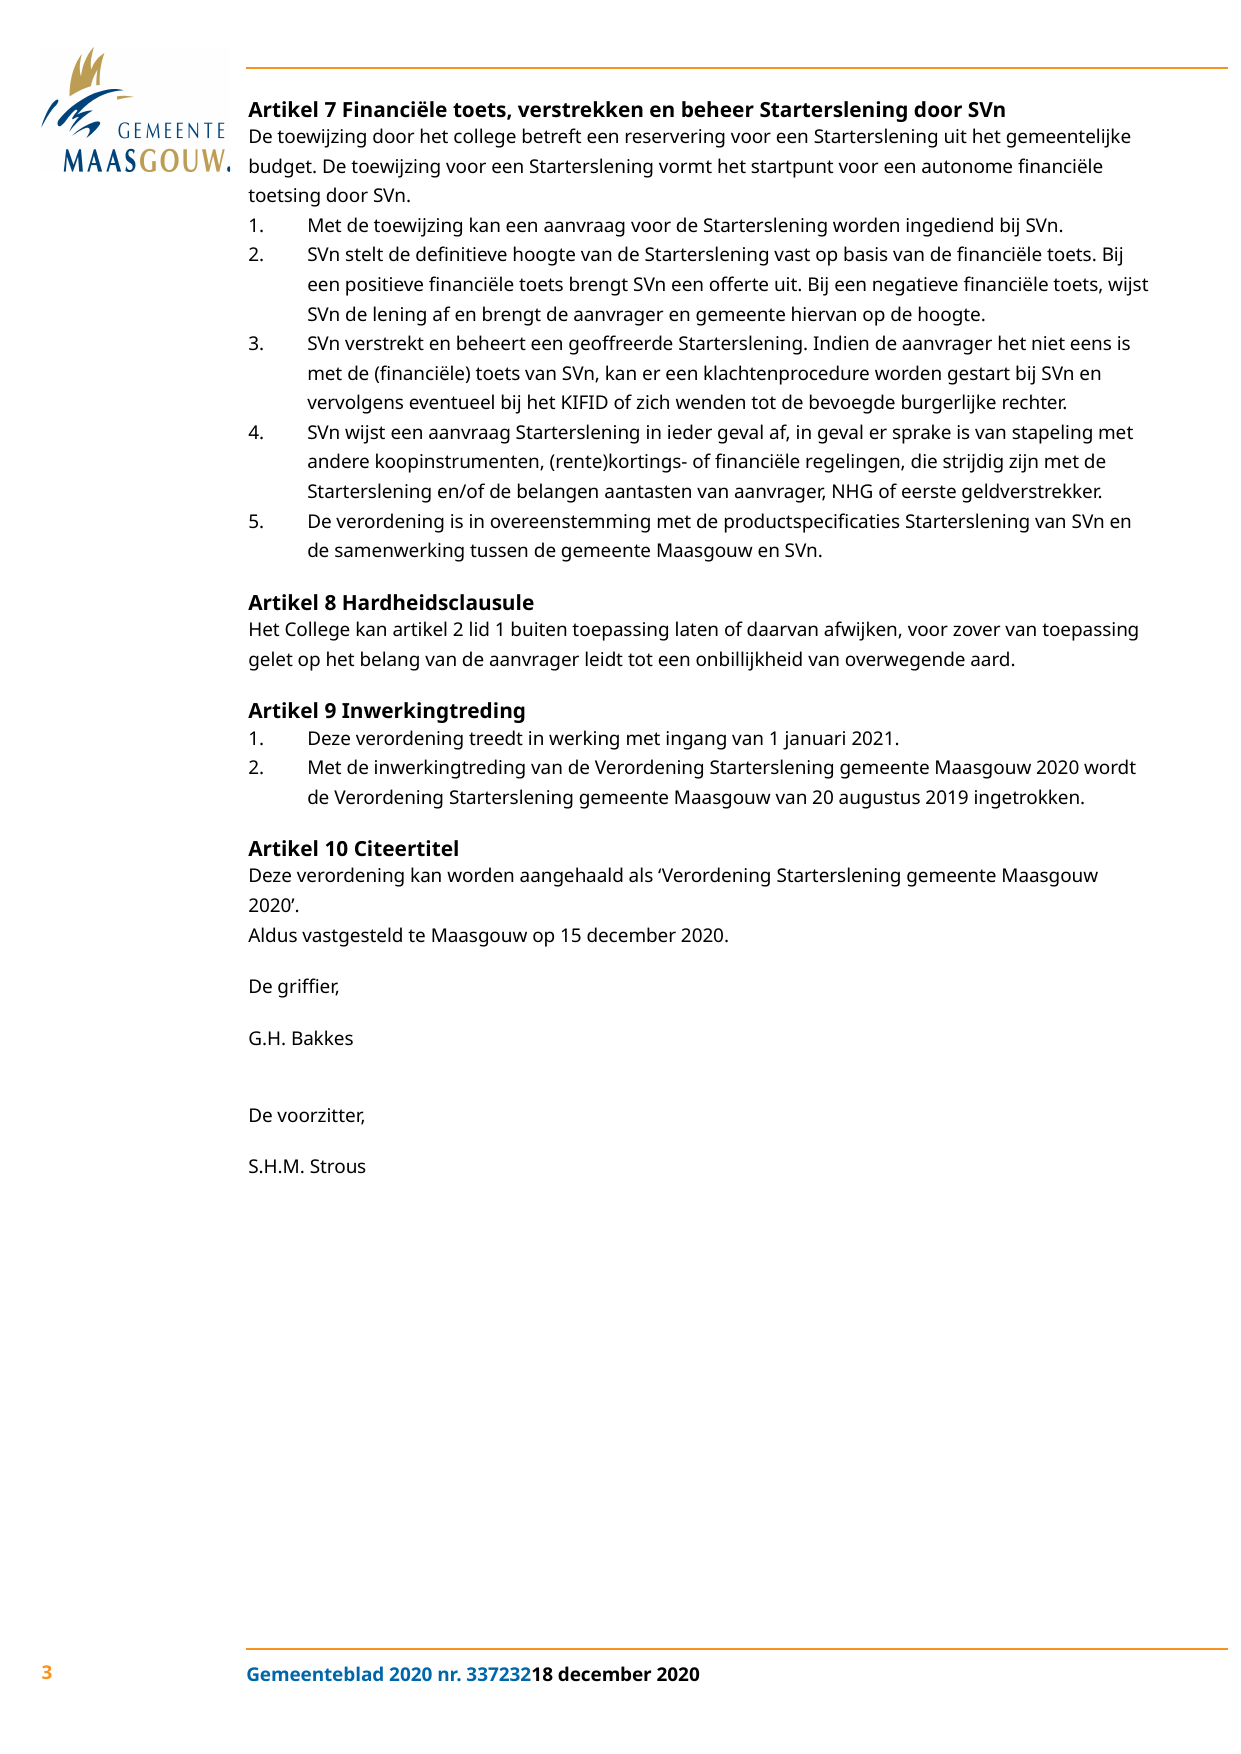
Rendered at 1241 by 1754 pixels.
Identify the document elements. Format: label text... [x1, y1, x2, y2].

list Deze verordening treedt in werking met ingang van 1 januari 2021. [248, 725, 1152, 750]
list Met de inwerkingtreding van de Verordening Starterslening gemeente Maasgouw 2020 wordt de Verordening Starterslening gemeente Maasgouw van 20 augustus 2019 ingetrokken. [248, 754, 1152, 809]
list SVn wijst een aanvraag Starterslening in ieder geval af, in geval er sprake is van stapeling met andere koopinstrumenten, (rente)kortings‐ of financiële regelingen, die strijdig zijn met de Starterslening en/of de belangen aantasten van aanvrager, NHG of eerste geldverstrekker. [248, 419, 1152, 504]
list Met de toewijzing kan een aanvraag voor de Starterslening worden ingediend bij SVn. [248, 212, 1152, 238]
list SVn verstrekt en beheert een geoffreerde Starterslening. Indien de aanvrager het niet eens is met de (financiële) toets van SVn, kan er een klachtenprocedure worden gestart bij SVn en vervolgens eventueel bij het KIFID of zich wenden tot de bevoegde burgerlijke rechter. [248, 330, 1152, 415]
text S.H.M. Strous [248, 1153, 1152, 1179]
text De toewijzing door het college betreft een reservering voor een Starterslening uit het gemeentelijke budget. De toewijzing voor een Starterslening vormt het startpunt voor een autonome financiële toetsing door SVn. [248, 123, 1152, 208]
text Artikel 9 Inwerkingtreding [248, 696, 1152, 725]
text Het College kan artikel 2 lid 1 buiten toepassing laten of daarvan afwijken, voor zover van toepassing gelet op het belang van de aanvrager leidt tot een onbillijkheid van overwegende aard. [248, 616, 1152, 672]
text De voorzitter, [248, 1102, 1152, 1128]
text Artikel 10 Citeertitel [248, 834, 1152, 863]
text G.H. Bakkes [248, 1025, 1152, 1051]
text Aldus vastgesteld te Maasgouw op 15 december 2020. [248, 922, 1152, 948]
list De verordening is in overeenstemming met de productspecificaties Starterslening van SVn en de samenwerking tussen de gemeente Maasgouw en SVn. [248, 508, 1152, 563]
text Artikel 8 Hardheidsclausule [248, 588, 1152, 616]
list SVn stelt de definitieve hoogte van de Starterslening vast op basis van de financiële toets. Bij een positieve financiële toets brengt SVn een offerte uit. Bij een negatieve financiële toets, wijst SVn de lening af en brengt de aanvrager en gemeente hiervan op de hoogte. [248, 242, 1152, 326]
text De griffier, [248, 973, 1152, 999]
picture [41, 47, 231, 172]
text Deze verordening kan worden aangehaald als ‘Verordening Starterslening gemeente Maasgouw 2020’. [248, 863, 1152, 918]
text Artikel 7 Financiële toets, verstrekken en beheer Starterslening door SVn [248, 95, 1152, 123]
